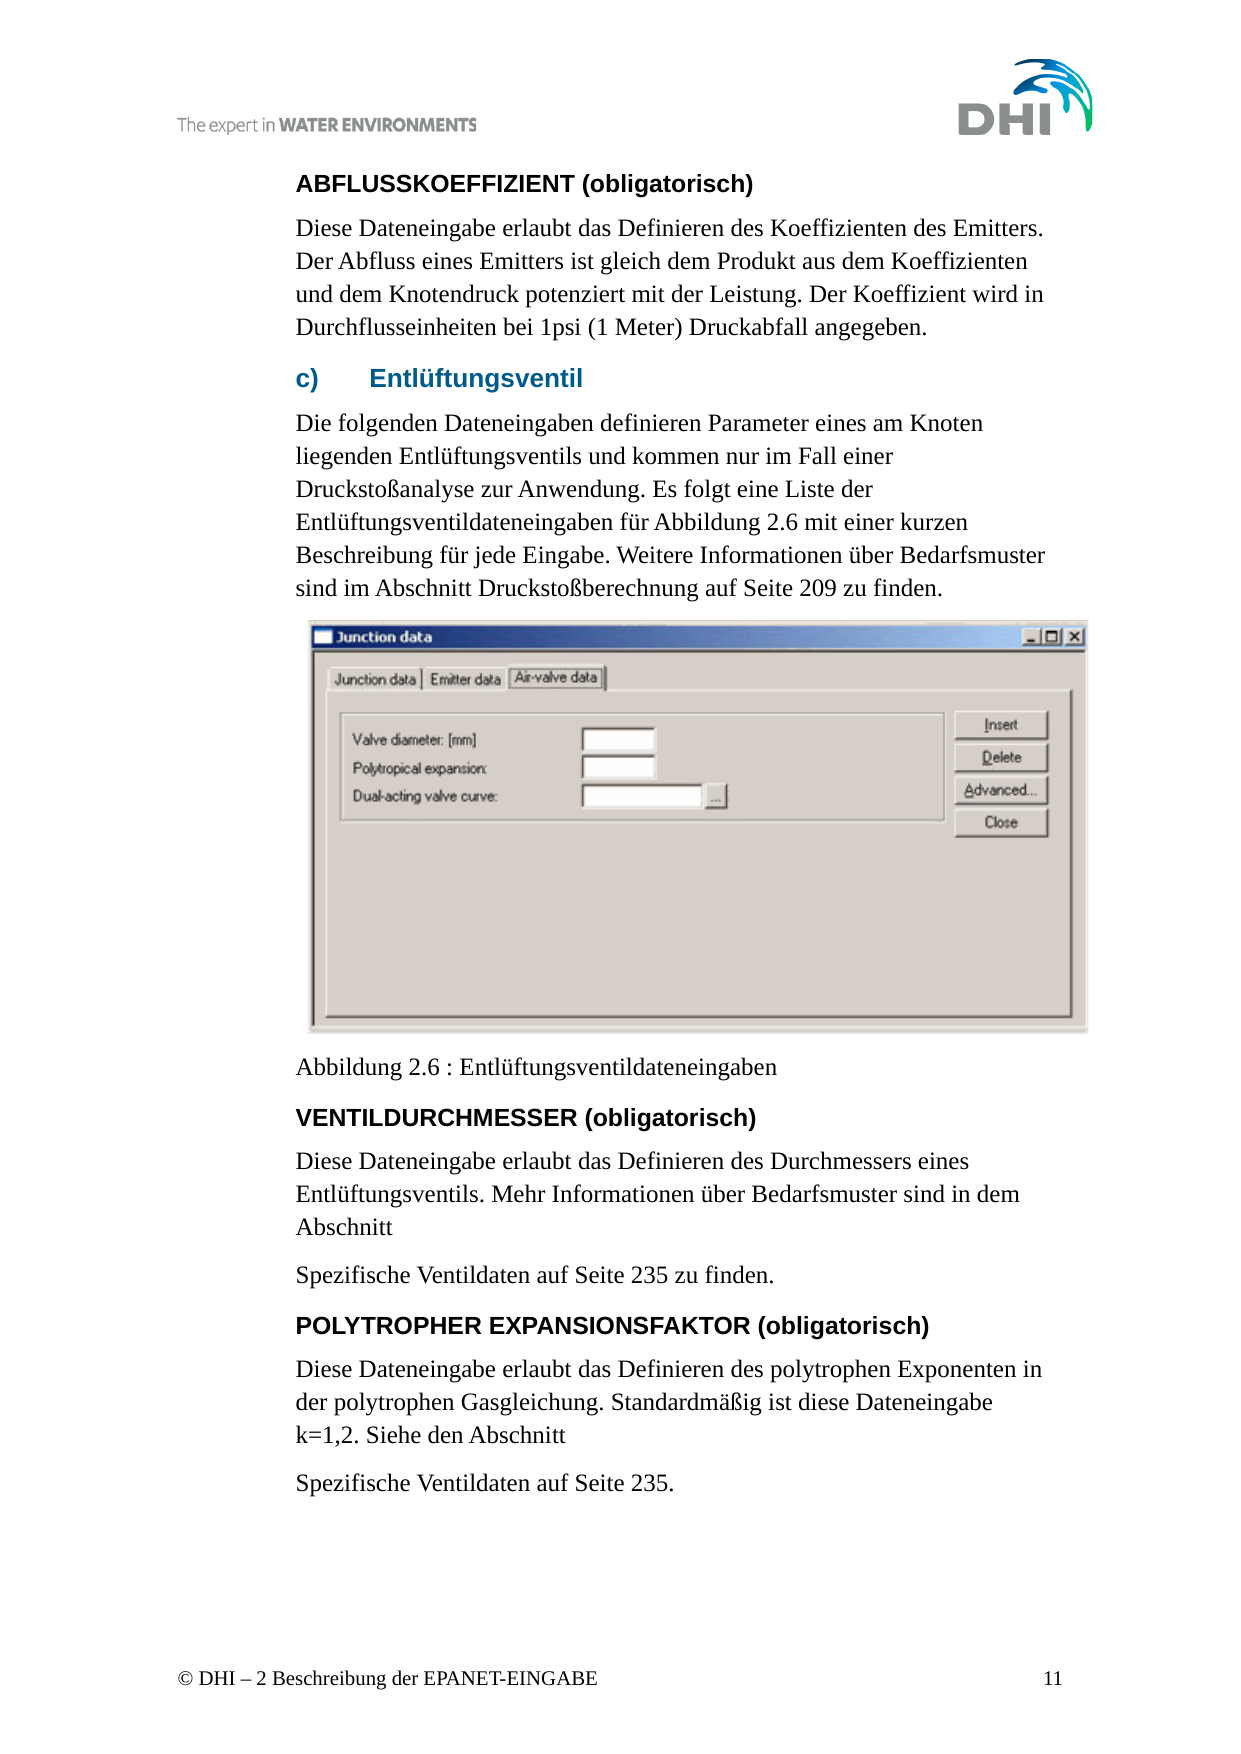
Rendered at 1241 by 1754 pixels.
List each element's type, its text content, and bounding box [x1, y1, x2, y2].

subtitle ABFLUSSKOEFFIZIENT (obligatorisch) [295, 169, 1063, 198]
picture [177, 117, 477, 135]
picture [958, 59, 1093, 135]
text Diese Dateneingabe erlaubt das Definieren des polytrophen Exponenten in der polytrophen Gasgleichung. Standardmäßig ist diese Dateneingabe k=1,2. Siehe den Abschnitt [295, 1354, 1063, 1449]
text Die folgenden Dateneingaben definieren Parameter eines am Knoten liegenden Entlüftungsventils und kommen nur im Fall einer Druckstoßanalyse zur Anwendung. Es folgt eine Liste der Entlüftungsventildateneingaben für Abbildung 2.6 mit einer kurzen Beschreibung für jede Eingabe. Weitere Informationen über Bedarfsmuster sind im Abschnitt Druckstoßberechnung auf Seite 209 zu finden. [295, 408, 1063, 602]
subtitle Entlüftungsventil [295, 363, 1063, 393]
text Abbildung 2.6 : Entlüftungsventildateneingaben [295, 1052, 1063, 1081]
subtitle VENTILDURCHMESSER (obligatorisch) [295, 1103, 1063, 1131]
text Spezifische Ventildaten auf Seite 235 zu finden. [295, 1260, 1063, 1289]
text Spezifische Ventildaten auf Seite 235. [295, 1468, 1063, 1497]
text Diese Dateneingabe erlaubt das Definieren des Koeffizienten des Emitters. Der Abfluss eines Emitters ist gleich dem Produkt aus dem Koeffizienten und dem Knotendruck potenziert mit der Leistung. Der Koeffizient wird in Durchflusseinheiten bei 1psi (1 Meter) Druckabfall angegeben. [295, 213, 1063, 341]
text Diese Dateneingabe erlaubt das Definieren des Durchmessers eines Entlüftungsventils. Mehr Informationen über Bedarfsmuster sind in dem Abschnitt [295, 1146, 1063, 1241]
subtitle POLYTROPHER EXPANSIONSFAKTOR (obligatorisch) [295, 1311, 1063, 1339]
picture [307, 620, 1089, 1034]
